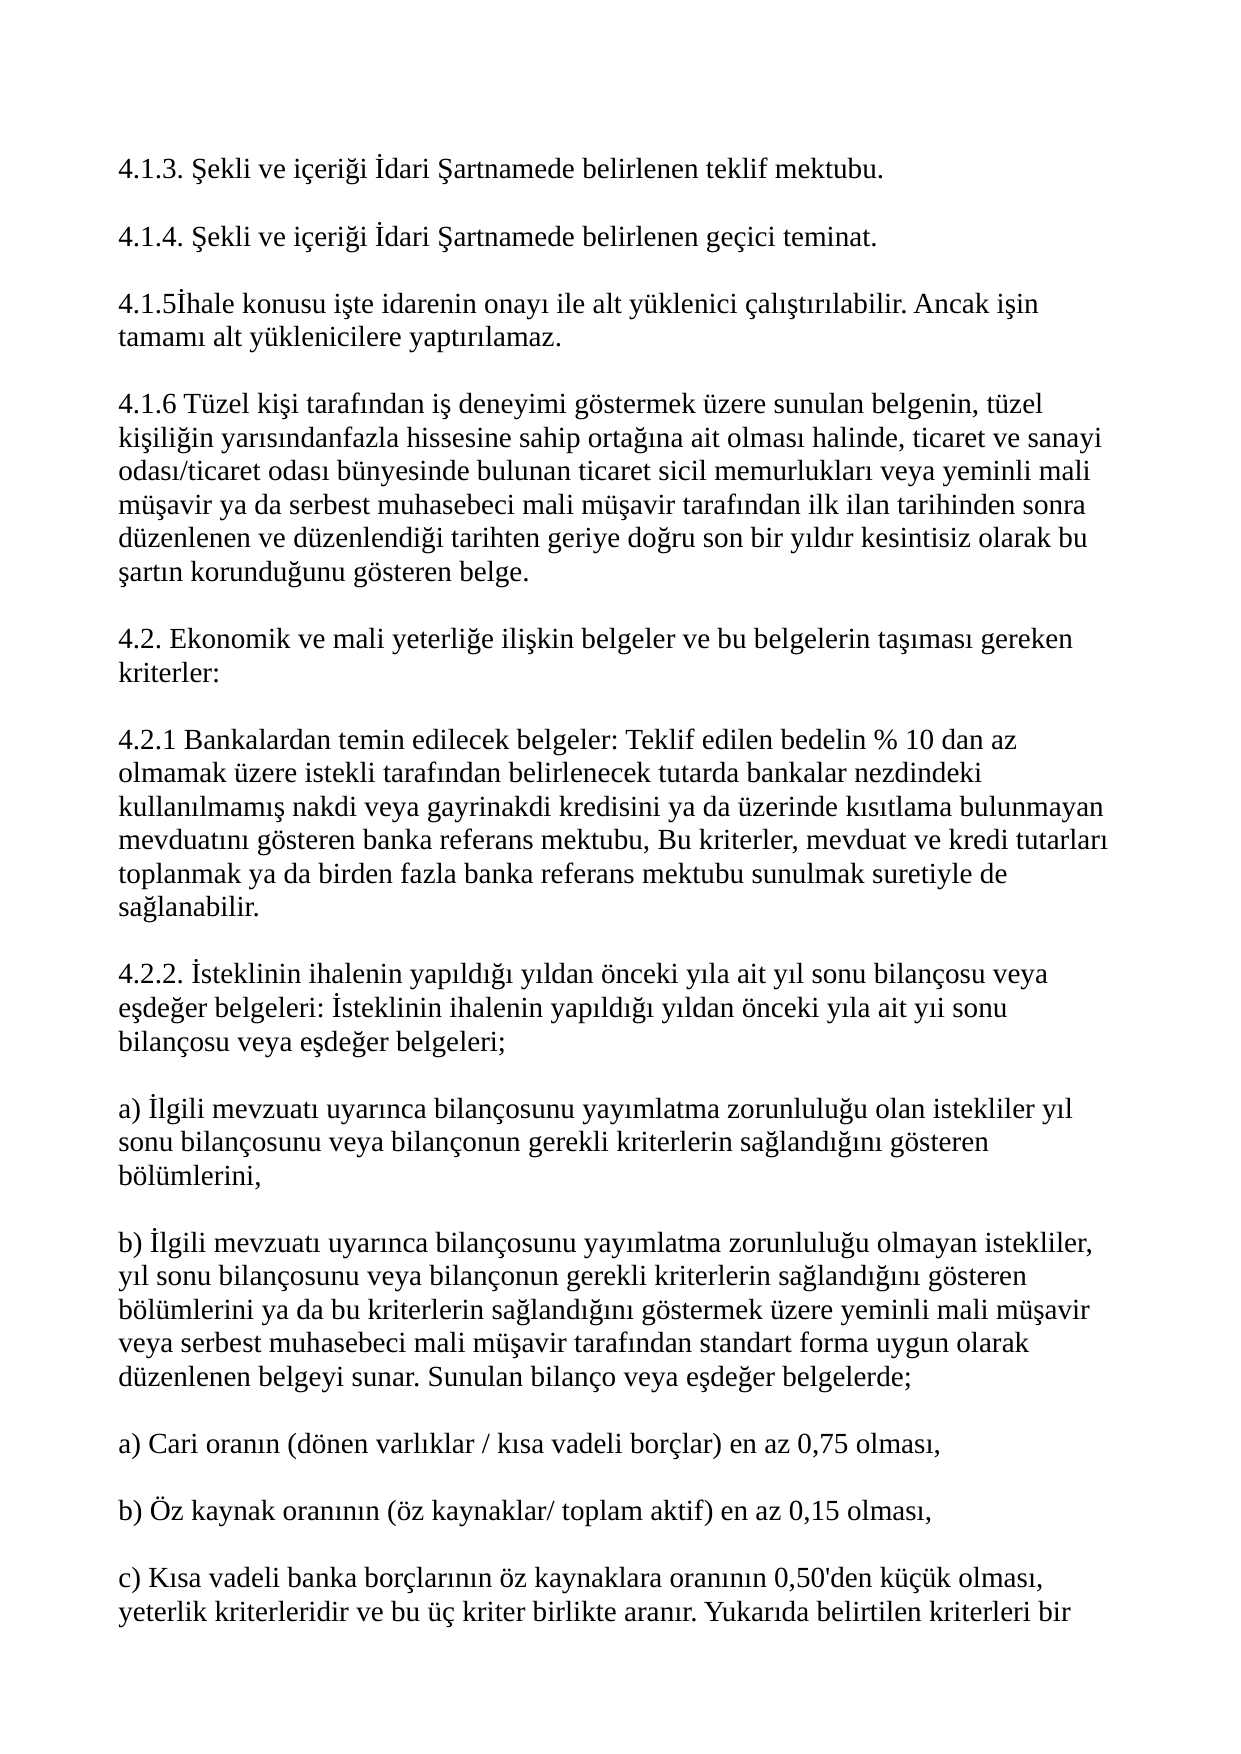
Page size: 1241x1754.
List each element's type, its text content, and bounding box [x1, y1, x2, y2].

text 4.1.5İhale konusu işte idarenin onayı ile alt yüklenici çalıştırılabilir. Ancak işin tamamı alt yüklenicilere yaptırılamaz. [118, 286, 1122, 353]
text 4.2.1 Bankalardan temin edilecek belgeler: Teklif edilen bedelin % 10 dan az olmamak üzere istekli tarafından belirlenecek tutarda bankalar nezdindeki kullanılmamış nakdi veya gayrinakdi kredisini ya da üzerinde kısıtlama bulunmayan mevduatını gösteren banka referans mektubu, Bu kriterler, mevduat ve kredi tutarları toplanmak ya da birden fazla banka referans mektubu sunulmak suretiyle de sağlanabilir. [118, 722, 1122, 923]
text c) Kısa vadeli banka borçlarının öz kaynaklara oranının 0,50'den küçük olması, yeterlik kriterleridir ve bu üç kriter birlikte aranır. Yukarıda belirtilen kriterleri bir [118, 1560, 1122, 1627]
text 4.1.3. Şekli ve içeriği İdari Şartnamede belirlenen teklif mektubu. [118, 152, 1122, 185]
text b) İlgili mevzuatı uyarınca bilançosunu yayımlatma zorunluluğu olmayan istekliler, yıl sonu bilançosunu veya bilançonun gerekli kriterlerin sağlandığını gösteren bölümlerini ya da bu kriterlerin sağlandığını göstermek üzere yeminli mali müşavir veya serbest muhasebeci mali müşavir tarafından standart forma uygun olarak düzenlenen belgeyi sunar. Sunulan bilanço veya eşdeğer belgelerde; [118, 1225, 1122, 1393]
text 4.2.2. İsteklinin ihalenin yapıldığı yıldan önceki yıla ait yıl sonu bilançosu veya eşdeğer belgeleri: İsteklinin ihalenin yapıldığı yıldan önceki yıla ait yıi sonu bilançosu veya eşdeğer belgeleri; [118, 957, 1122, 1057]
text a) İlgili mevzuatı uyarınca bilançosunu yayımlatma zorunluluğu olan istekliler yıl sonu bilançosunu veya bilançonun gerekli kriterlerin sağlandığını gösteren bölümlerini, [118, 1091, 1122, 1191]
text 4.1.6 Tüzel kişi tarafından iş deneyimi göstermek üzere sunulan belgenin, tüzel kişiliğin yarısındanfazla hissesine sahip ortağına ait olması halinde, ticaret ve sanayi odası/ticaret odası bünyesinde bulunan ticaret sicil memurlukları veya yeminli mali müşavir ya da serbest muhasebeci mali müşavir tarafından ilk ilan tarihinden sonra düzenlenen ve düzenlendiği tarihten geriye doğru son bir yıldır kesintisiz olarak bu şartın korunduğunu gösteren belge. [118, 386, 1122, 588]
text 4.2. Ekonomik ve mali yeterliğe ilişkin belgeler ve bu belgelerin taşıması gereken kriterler: [118, 621, 1122, 688]
text b) Öz kaynak oranının (öz kaynaklar/ toplam aktif) en az 0,15 olması, [118, 1493, 1122, 1527]
text 4.1.4. Şekli ve içeriği İdari Şartnamede belirlenen geçici teminat. [118, 219, 1122, 252]
text a) Cari oranın (dönen varlıklar / kısa vadeli borçlar) en az 0,75 olması, [118, 1426, 1122, 1460]
